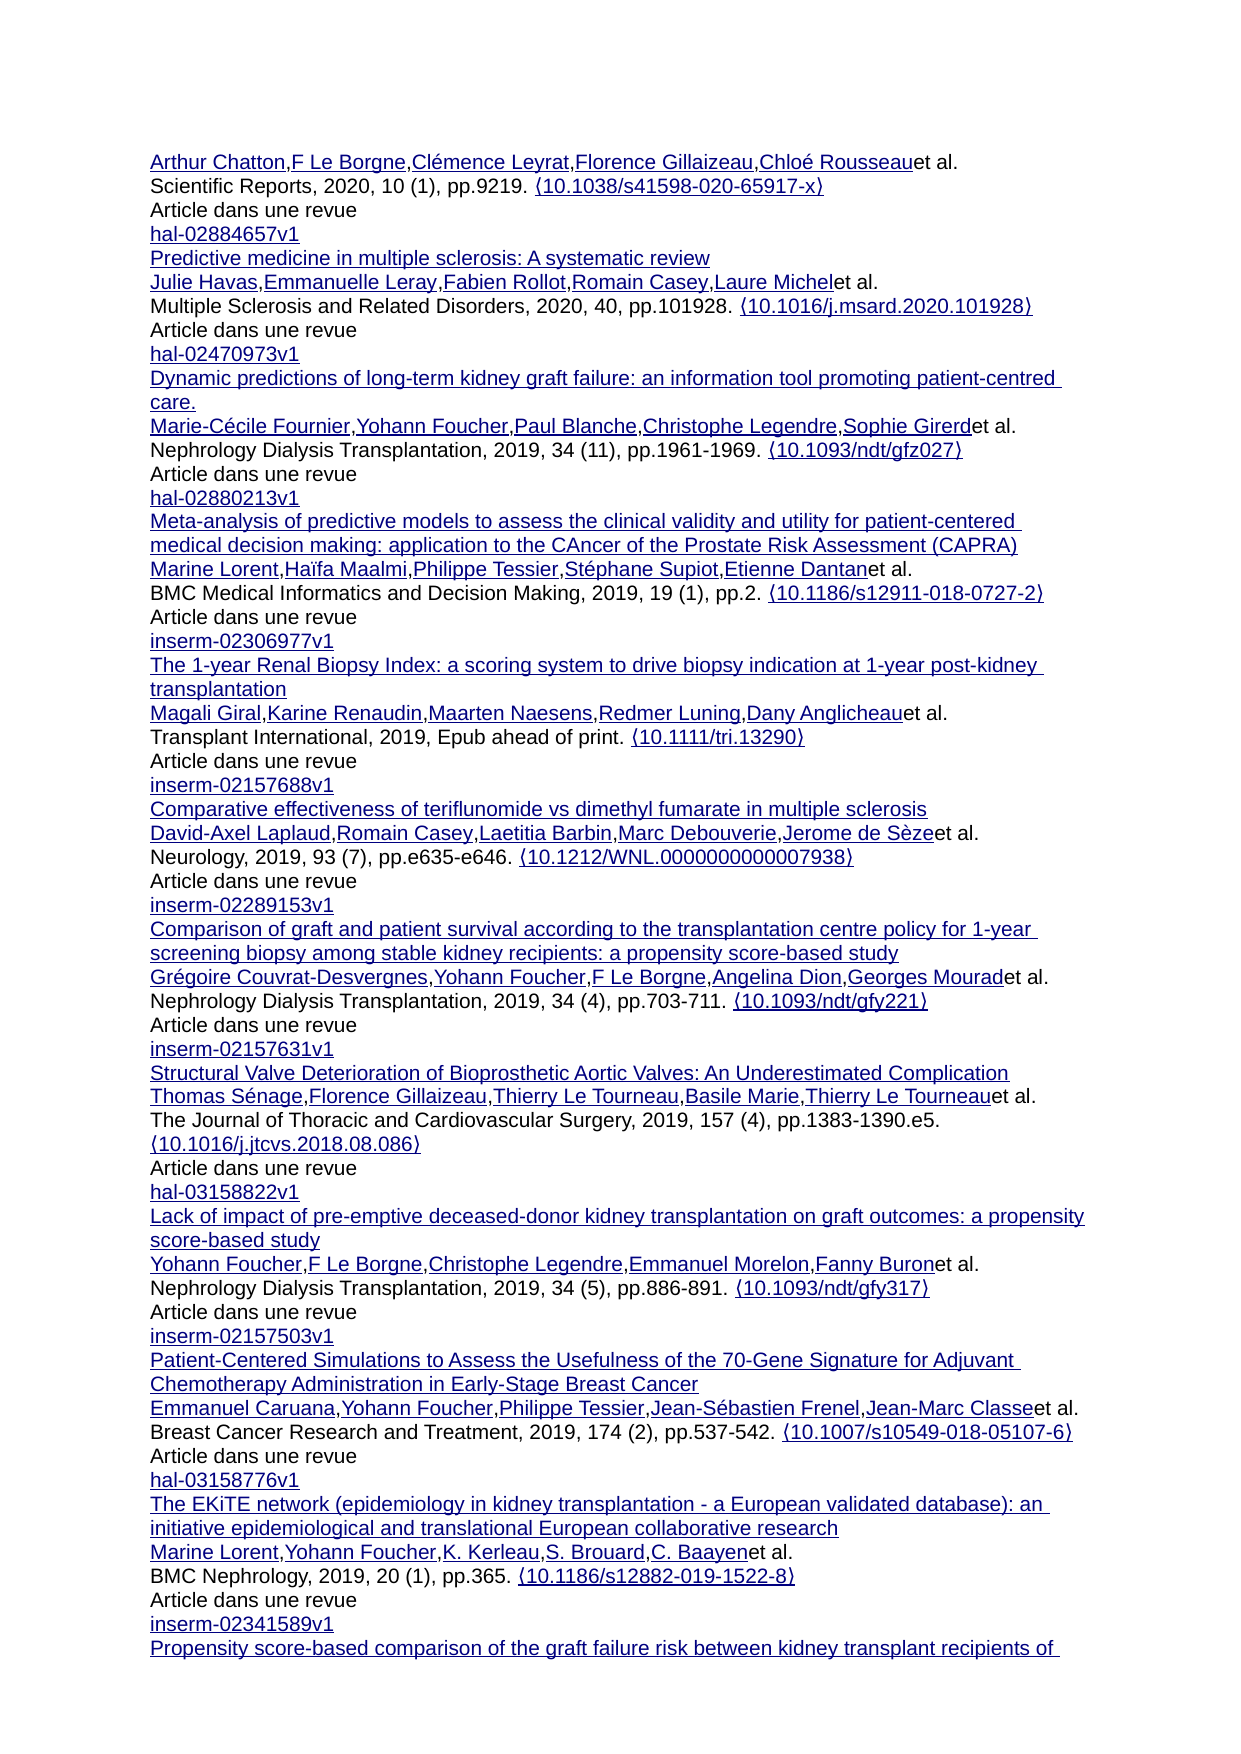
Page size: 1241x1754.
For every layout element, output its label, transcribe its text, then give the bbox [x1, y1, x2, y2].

table_cell The EKiTE network (epidemiology in kidney transplantation - a European validated database): an initiative epidemiological and translational European collaborative research Marine Lorent,Yohann Foucher,K. Kerleau,S. Brouard,C. Baayenet al. BMC Nephrology, 2019, 20 (1), pp.365. ⟨10.1186/s12882-019-1522-8⟩ Article dans une revue inserm-02341589v1 [150, 1492, 1090, 1635]
table_cell Arthur Chatton,F Le Borgne,Clémence Leyrat,Florence Gillaizeau,Chloé Rousseauet al. Scientific Reports, 2020, 10 (1), pp.9219. ⟨10.1038/s41598-020-65917-x⟩ Article dans une revue hal-02884657v1 [150, 150, 1090, 246]
table_cell Patient-Centered Simulations to Assess the Usefulness of the 70-Gene Signature for Adjuvant Chemotherapy Administration in Early-Stage Breast Cancer Emmanuel Caruana,Yohann Foucher,Philippe Tessier,Jean-Sébastien Frenel,Jean-Marc Classeet al. Breast Cancer Research and Treatment, 2019, 174 (2), pp.537-542. ⟨10.1007/s10549-018-05107-6⟩ Article dans une revue hal-03158776v1 [150, 1348, 1090, 1492]
table_cell Comparison of graft and patient survival according to the transplantation centre policy for 1-year screening biopsy among stable kidney recipients: a propensity score-based study Grégoire Couvrat-Desvergnes,Yohann Foucher,F Le Borgne,Angelina Dion,Georges Mouradet al. Nephrology Dialysis Transplantation, 2019, 34 (4), pp.703-711. ⟨10.1093/ndt/gfy221⟩ Article dans une revue inserm-02157631v1 [150, 917, 1090, 1060]
table_cell Propensity score-based comparison of the graft failure risk between kidney transplant recipients of [150, 1635, 1090, 1659]
table_cell Lack of impact of pre-emptive deceased-donor kidney transplantation on graft outcomes: a propensity score-based study Yohann Foucher,F Le Borgne,Christophe Legendre,Emmanuel Morelon,Fanny Buronet al. Nephrology Dialysis Transplantation, 2019, 34 (5), pp.886-891. ⟨10.1093/ndt/gfy317⟩ Article dans une revue inserm-02157503v1 [150, 1204, 1090, 1348]
table_cell The 1-year Renal Biopsy Index: a scoring system to drive biopsy indication at 1-year post-kidney transplantation Magali Giral,Karine Renaudin,Maarten Naesens,Redmer Luning,Dany Anglicheauet al. Transplant International, 2019, Epub ahead of print. ⟨10.1111/tri.13290⟩ Article dans une revue inserm-02157688v1 [150, 653, 1090, 797]
table_cell Dynamic predictions of long-term kidney graft failure: an information tool promoting patient-centred care. Marie-Cécile Fournier,Yohann Foucher,Paul Blanche,Christophe Legendre,Sophie Girerdet al. Nephrology Dialysis Transplantation, 2019, 34 (11), pp.1961-1969. ⟨10.1093/ndt/gfz027⟩ Article dans une revue hal-02880213v1 [150, 366, 1090, 509]
table_cell Comparative effectiveness of teriflunomide vs dimethyl fumarate in multiple sclerosis David-Axel Laplaud,Romain Casey,Laetitia Barbin,Marc Debouverie,Jerome de Sèzeet al. Neurology, 2019, 93 (7), pp.e635-e646. ⟨10.1212/WNL.0000000000007938⟩ Article dans une revue inserm-02289153v1 [150, 797, 1090, 917]
table_cell Meta-analysis of predictive models to assess the clinical validity and utility for patient-centered medical decision making: application to the CAncer of the Prostate Risk Assessment (CAPRA) Marine Lorent,Haïfa Maalmi,Philippe Tessier,Stéphane Supiot,Etienne Dantanet al. BMC Medical Informatics and Decision Making, 2019, 19 (1), pp.2. ⟨10.1186/s12911-018-0727-2⟩ Article dans une revue inserm-02306977v1 [150, 509, 1090, 653]
table_cell Predictive medicine in multiple sclerosis: A systematic review Julie Havas,Emmanuelle Leray,Fabien Rollot,Romain Casey,Laure Michelet al. Multiple Sclerosis and Related Disorders, 2020, 40, pp.101928. ⟨10.1016/j.msard.2020.101928⟩ Article dans une revue hal-02470973v1 [150, 246, 1090, 366]
table_cell Structural Valve Deterioration of Bioprosthetic Aortic Valves: An Underestimated Complication Thomas Sénage,Florence Gillaizeau,Thierry Le Tourneau,Basile Marie,Thierry Le Tourneauet al. The Journal of Thoracic and Cardiovascular Surgery, 2019, 157 (4), pp.1383-1390.e5. ⟨10.1016/j.jtcvs.2018.08.086⟩ Article dans une revue hal-03158822v1 [150, 1060, 1090, 1204]
